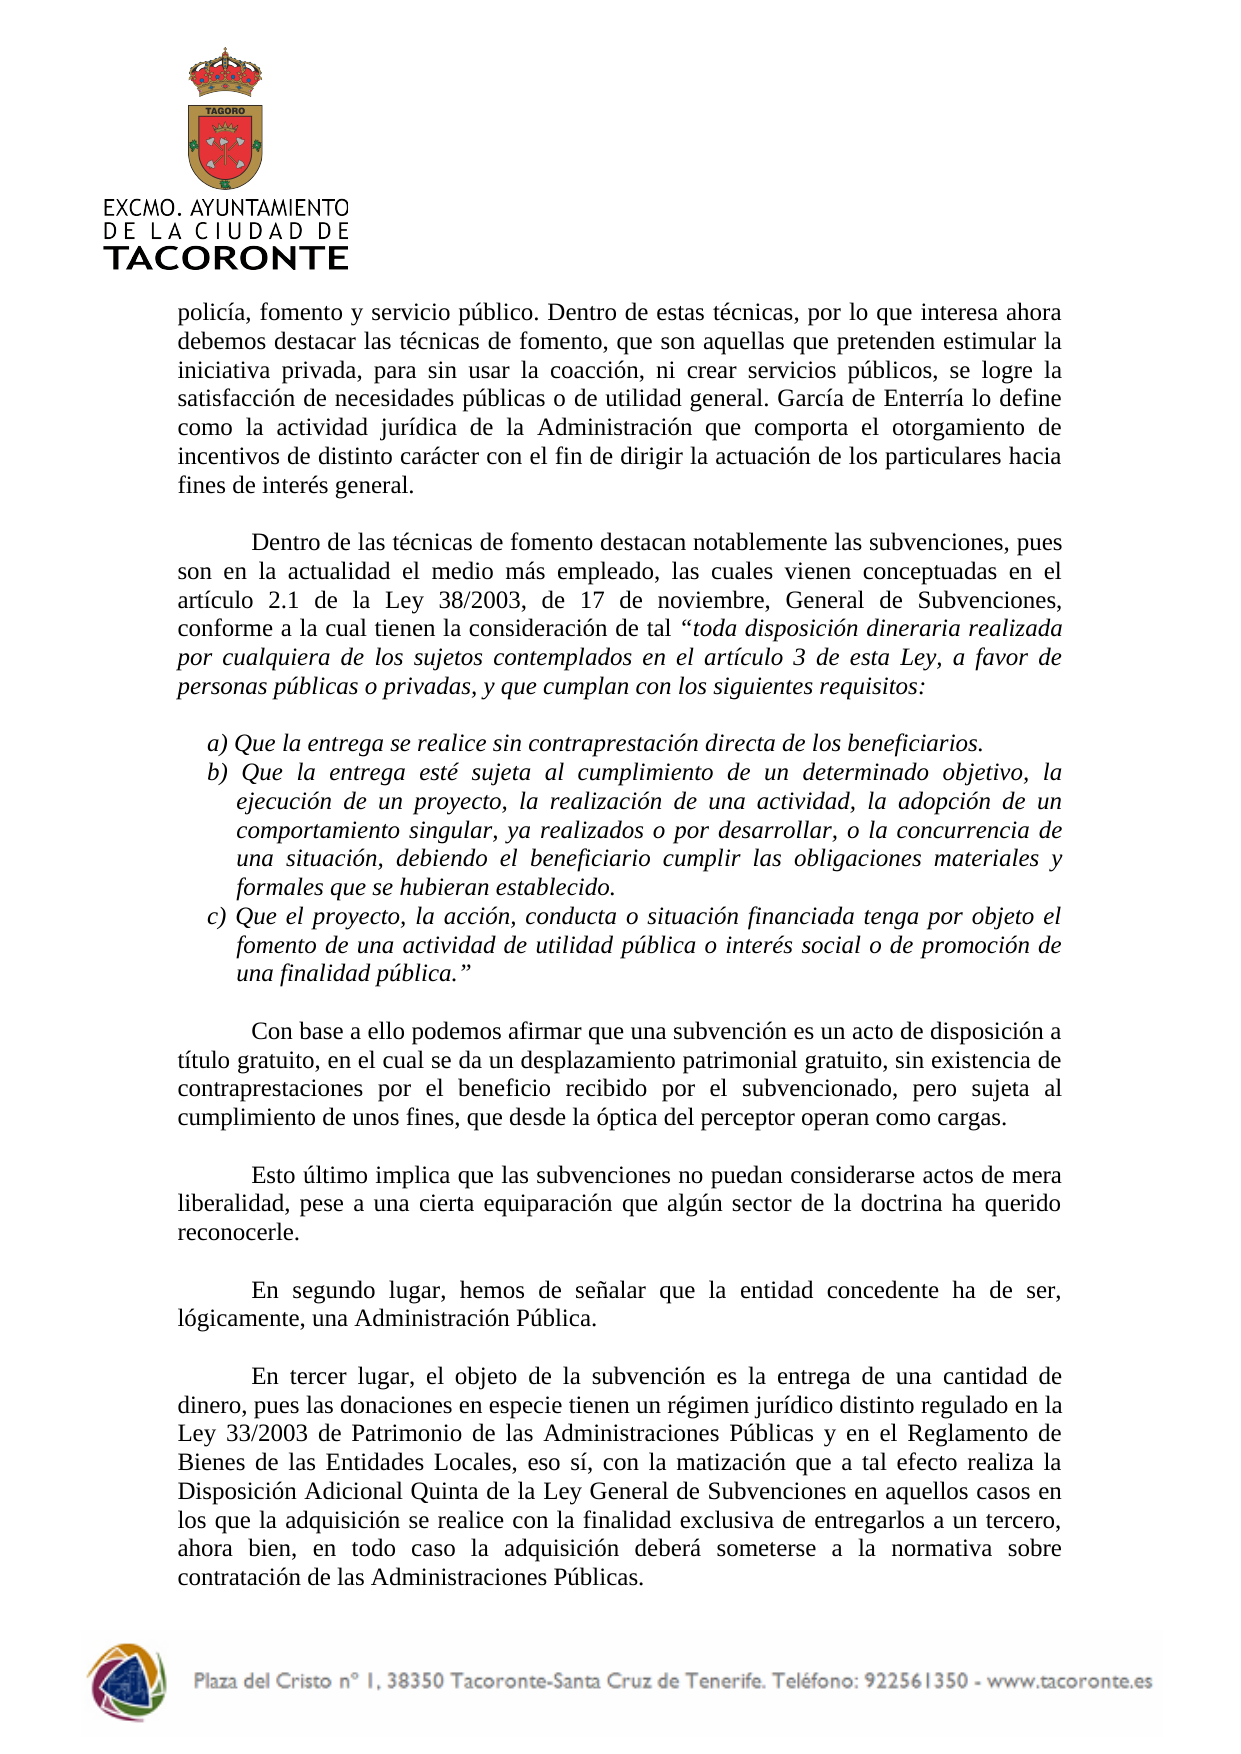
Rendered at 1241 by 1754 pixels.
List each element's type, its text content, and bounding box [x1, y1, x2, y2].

text En tercer lugar, el objeto de la subvención es la entrega de una cantidad de dinero, pues las donaciones en especie tienen un régimen jurídico distinto regulado en la Ley 33/2003 de Patrimonio de las Administraciones Públicas y en el Reglamento de Bienes de las Entidades Locales, eso sí, con la matización que a tal efecto realiza la Disposición Adicional Quinta de la Ley General de Subvenciones en aquellos casos en los que la adquisición se realice con la finalidad exclusiva de entregarlos a un tercero, ahora bien, en todo caso la adquisición deberá someterse a la normativa sobre contratación de las Administraciones Públicas. [177, 1361, 1063, 1591]
text Con base a ello podemos afirmar que una subvención es un acto de disposición a título gratuito, en el cual se da un desplazamiento patrimonial gratuito, sin existencia de contraprestaciones por el beneficio recibido por el subvencionado, pero sujeta al cumplimiento de unos fines, que desde la óptica del perceptor operan como cargas. [177, 1016, 1063, 1131]
text b) Que la entrega esté sujeta al cumplimiento de un determinado objetivo, la ejecución de un proyecto, la realización de una actividad, la adopción de un comportamiento singular, ya realizados o por desarrollar, o la concurrencia de una situación, debiendo el beneficiario cumplir las obligaciones materiales y formales que se hubieran establecido. [207, 757, 1063, 901]
text c) Que el proyecto, la acción, conducta o situación financiada tenga por objeto el fomento de una actividad de utilidad pública o interés social o de promoción de una finalidad pública.” [207, 901, 1063, 987]
picture [103, 47, 348, 270]
text En segundo lugar, hemos de señalar que la entidad concedente ha de ser, lógicamente, una Administración Pública. [177, 1275, 1063, 1332]
picture [80, 1630, 1163, 1737]
text a) Que la entrega se realice sin contraprestación directa de los beneficiarios. [207, 728, 1063, 757]
text policía, fomento y servicio público. Dentro de estas técnicas, por lo que interesa ahora debemos destacar las técnicas de fomento, que son aquellas que pretenden estimular la iniciativa privada, para sin usar la coacción, ni crear servicios públicos, se logre la satisfacción de necesidades públicas o de utilidad general. García de Enterría lo define como la actividad jurídica de la Administración que comporta el otorgamiento de incentivos de distinto carácter con el fin de dirigir la actuación de los particulares hacia fines de interés general. [177, 297, 1063, 498]
text Esto último implica que las subvenciones no puedan considerarse actos de mera liberalidad, pese a una cierta equiparación que algún sector de la doctrina ha querido reconocerle. [177, 1160, 1063, 1246]
text Dentro de las técnicas de fomento destacan notablemente las subvenciones, pues son en la actualidad el medio más empleado, las cuales vienen conceptuadas en el artículo 2.1 de la Ley 38/2003, de 17 de noviembre, General de Subvenciones, conforme a la cual tienen la consideración de tal “toda disposición dineraria realizada por cualquiera de los sujetos contemplados en el artículo 3 de esta Ley, a favor de personas públicas o privadas, y que cumplan con los siguientes requisitos: [177, 527, 1063, 700]
